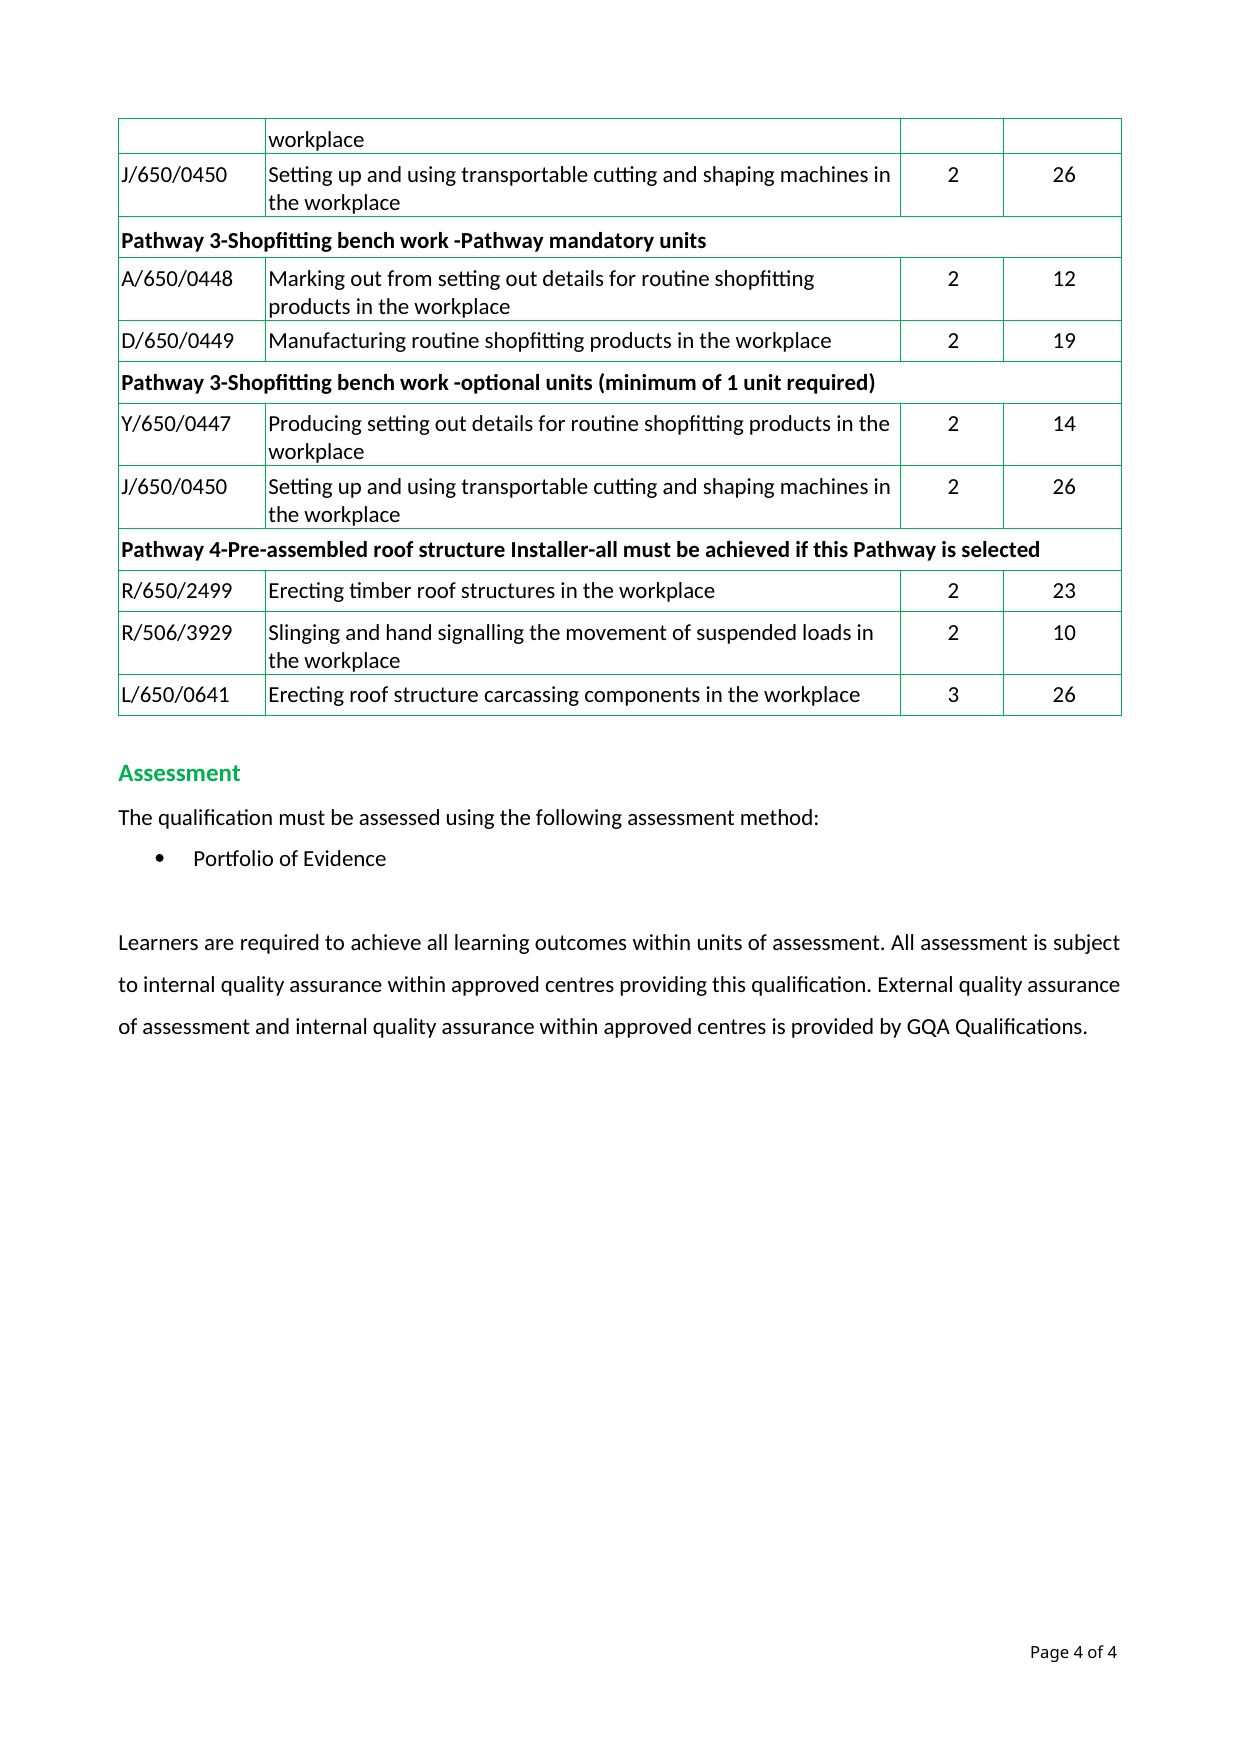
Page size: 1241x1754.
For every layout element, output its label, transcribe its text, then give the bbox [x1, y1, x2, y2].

table_cell A/650/0448 [119, 258, 265, 320]
subtitle Assessment [118, 757, 1122, 787]
table_cell Manufacturing routine shopfitting products in the workplace [266, 321, 900, 361]
table_cell Setting up and using transportable cutting and shaping machines in the workplace [266, 154, 900, 216]
table_cell 2 [901, 571, 1003, 611]
table_cell Erecting timber roof structures in the workplace [266, 571, 900, 611]
table_cell J/650/0450 [119, 154, 265, 216]
table_cell 2 [901, 258, 1003, 320]
table_cell 2 [901, 612, 1003, 674]
table_cell L/650/0641 [119, 675, 265, 715]
table_cell Marking out from setting out details for routine shopfitting products in the workplace [266, 258, 900, 320]
table_cell 2 [901, 321, 1003, 361]
table_cell 26 [1004, 466, 1121, 528]
table_cell Pathway 3-Shopfitting bench work -optional units (minimum of 1 unit required) [119, 362, 1121, 403]
table_cell Setting up and using transportable cutting and shaping machines in the workplace [266, 466, 900, 528]
table_cell workplace [266, 119, 900, 153]
table_cell Producing setting out details for routine shopfitting products in the workplace [266, 404, 900, 465]
table_cell 3 [901, 675, 1003, 715]
table_cell [1004, 119, 1121, 153]
table_cell R/506/3929 [119, 612, 265, 674]
table_cell 14 [1004, 404, 1121, 465]
table_cell Slinging and hand signalling the movement of suspended loads in the workplace [266, 612, 900, 674]
table_cell 10 [1004, 612, 1121, 674]
table_cell J/650/0450 [119, 466, 265, 528]
list Portfolio of Evidence [156, 844, 1122, 873]
table_cell R/650/2499 [119, 571, 265, 611]
table_cell 26 [1004, 154, 1121, 216]
table_cell 23 [1004, 571, 1121, 611]
table_cell Erecting roof structure carcassing components in the workplace [266, 675, 900, 715]
table_cell 19 [1004, 321, 1121, 361]
table_cell [901, 119, 1003, 153]
table_cell Pathway 4-Pre-assembled roof structure Installer-all must be achieved if this Pathway is selected [119, 529, 1121, 569]
text The qualification must be assessed using the following assessment method: [118, 803, 1122, 831]
table_cell [119, 119, 265, 153]
table_cell 2 [901, 404, 1003, 465]
table_cell 2 [901, 154, 1003, 216]
table_cell D/650/0449 [119, 321, 265, 361]
table_cell 26 [1004, 675, 1121, 715]
table_cell 12 [1004, 258, 1121, 320]
table_cell 2 [901, 466, 1003, 528]
text Learners are required to achieve all learning outcomes within units of assessment. All assessment is subject to internal quality assurance within approved centres providing this qualification. External quality assurance of assessment and internal quality assurance within approved centres is provided by GQA Qualifications. [118, 928, 1122, 1041]
table_cell Y/650/0447 [119, 404, 265, 465]
table_cell Pathway 3-Shopfitting bench work -Pathway mandatory units [119, 217, 1121, 257]
